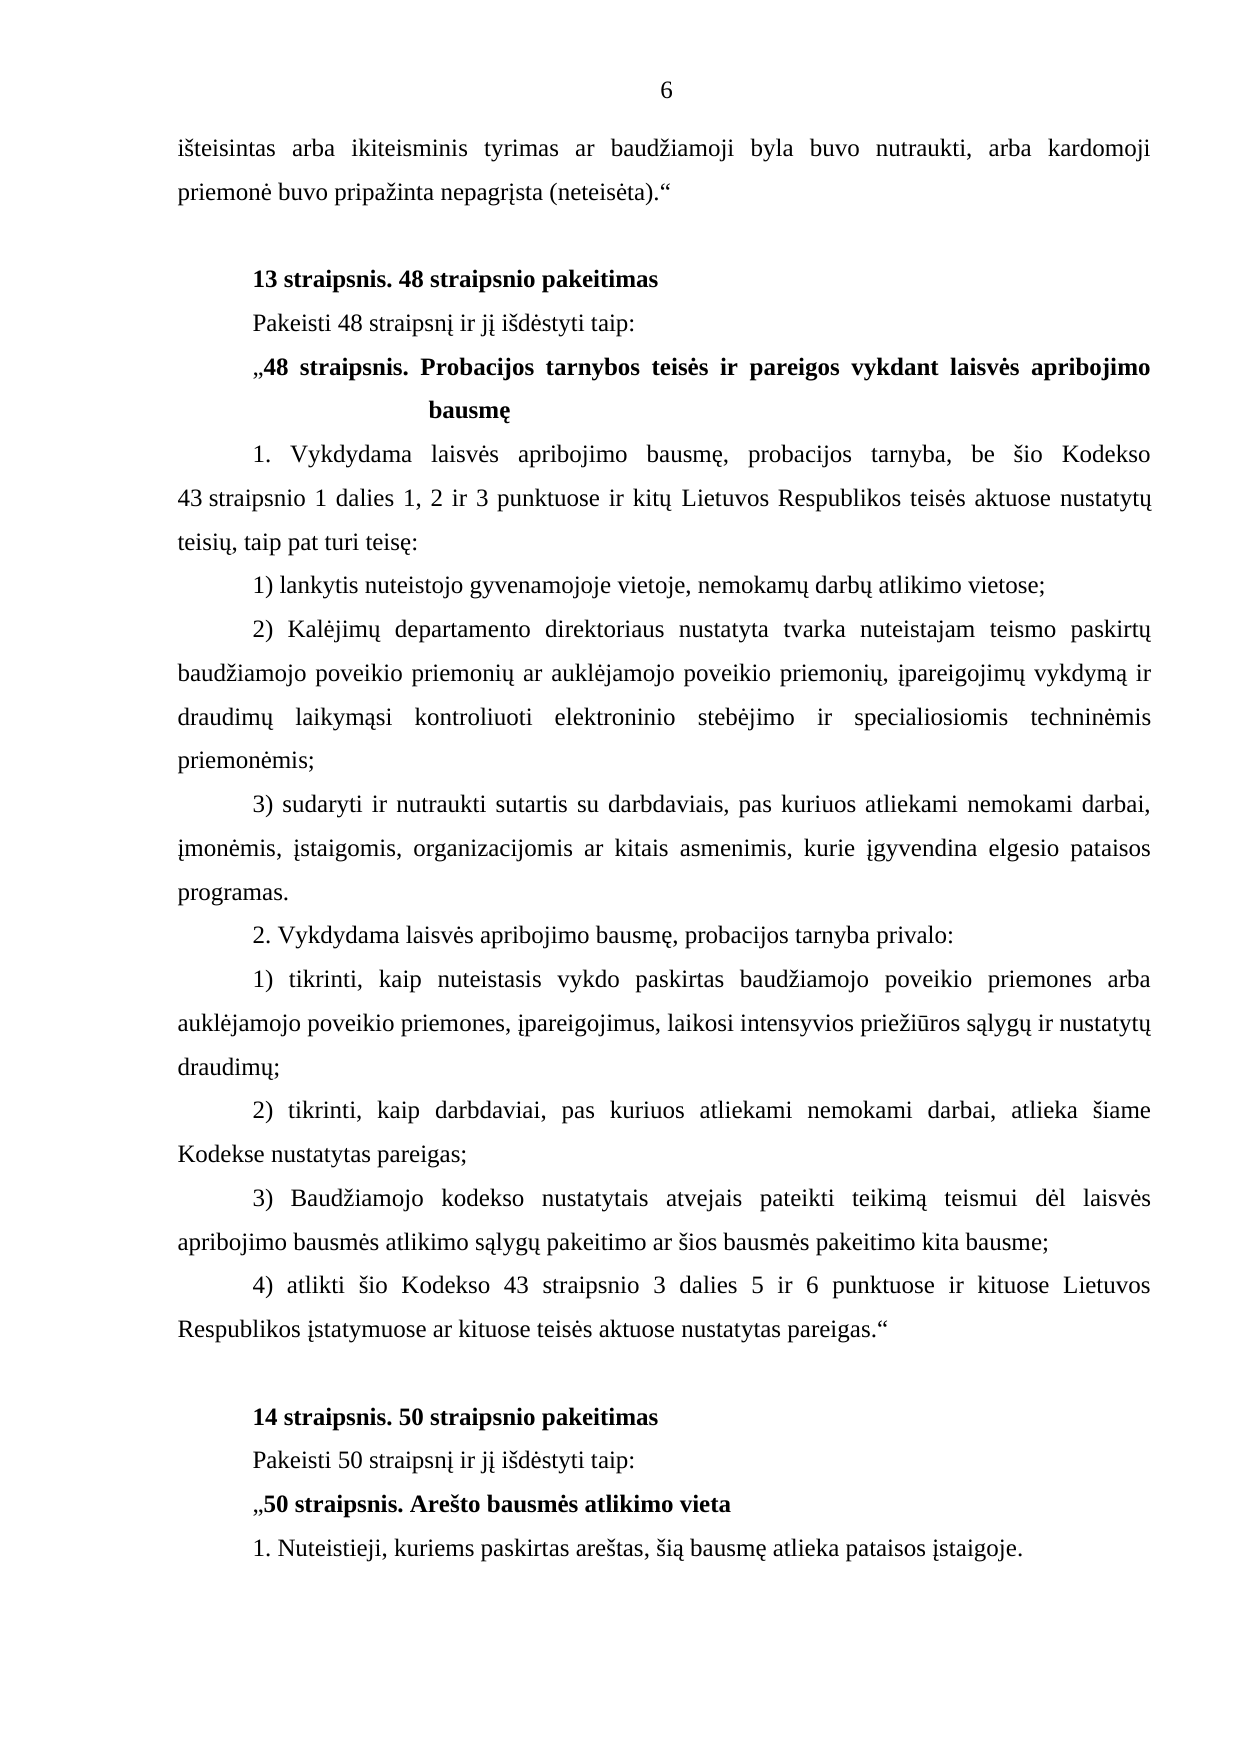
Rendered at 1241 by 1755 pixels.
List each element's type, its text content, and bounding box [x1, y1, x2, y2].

text 14 straipsnis. 50 straipsnio pakeitimas [177, 1387, 1152, 1431]
text 3) Baudžiamojo kodekso nustatytais atvejais pateikti teikimą teismui dėl laisvės apribojimo bausmės atlikimo sąlygų pakeitimo ar šios bausmės pakeitimo kita bausme; [177, 1168, 1152, 1256]
text išteisintas arba ikiteisminis tyrimas ar baudžiamoji byla buvo nutraukti, arba kardomoji priemonė buvo pripažinta nepagrįsta (neteisėta).“ [177, 118, 1152, 206]
text Pakeisti 48 straipsnį ir jį išdėstyti taip: [177, 293, 1152, 337]
text 1. Vykdydama laisvės apribojimo bausmę, probacijos tarnyba, be šio Kodekso 43 straipsnio 1 dalies 1, 2 ir 3 punktuose ir kitų Lietuvos Respublikos teisės aktuose nustatytų teisių, taip pat turi teisę: [177, 424, 1152, 556]
text 4) atlikti šio Kodekso 43 straipsnio 3 dalies 5 ir 6 punktuose ir kituose Lietuvos Respublikos įstatymuose ar kituose teisės aktuose nustatytas pareigas.“ [177, 1256, 1152, 1343]
text 3) sudaryti ir nutraukti sutartis su darbdaviais, pas kuriuos atliekami nemokami darbai, įmonėmis, įstaigomis, organizacijomis ar kitais asmenimis, kurie įgyvendina elgesio pataisos programas. [177, 774, 1152, 906]
text 1) lankytis nuteistojo gyvenamojoje vietoje, nemokamų darbų atlikimo vietose; [177, 556, 1152, 599]
text „50 straipsnis. Arešto bausmės atlikimo vieta [177, 1474, 1152, 1518]
text 2) tikrinti, kaip darbdaviai, pas kuriuos atliekami nemokami darbai, atlieka šiame Kodekse nustatytas pareigas; [177, 1081, 1152, 1168]
text 13 straipsnis. 48 straipsnio pakeitimas [177, 249, 1152, 293]
text „48 straipsnis. Probacijos tarnybos teisės ir pareigos vykdant laisvės apribojimo bausmę [252, 337, 1152, 424]
text 1. Nuteistieji, kuriems paskirtas areštas, šią bausmę atlieka pataisos įstaigoje. [177, 1518, 1152, 1562]
text 2. Vykdydama laisvės apribojimo bausmę, probacijos tarnyba privalo: [177, 906, 1152, 949]
text 2) Kalėjimų departamento direktoriaus nustatyta tvarka nuteistajam teismo paskirtų baudžiamojo poveikio priemonių ar auklėjamojo poveikio priemonių, įpareigojimų vykdymą ir draudimų laikymąsi kontroliuoti elektroninio stebėjimo ir specialiosiomis techninėmis priemonėmis; [177, 599, 1152, 774]
text Pakeisti 50 straipsnį ir jį išdėstyti taip: [177, 1431, 1152, 1474]
text 1) tikrinti, kaip nuteistasis vykdo paskirtas baudžiamojo poveikio priemones arba auklėjamojo poveikio priemones, įpareigojimus, laikosi intensyvios priežiūros sąlygų ir nustatytų draudimų; [177, 949, 1152, 1081]
